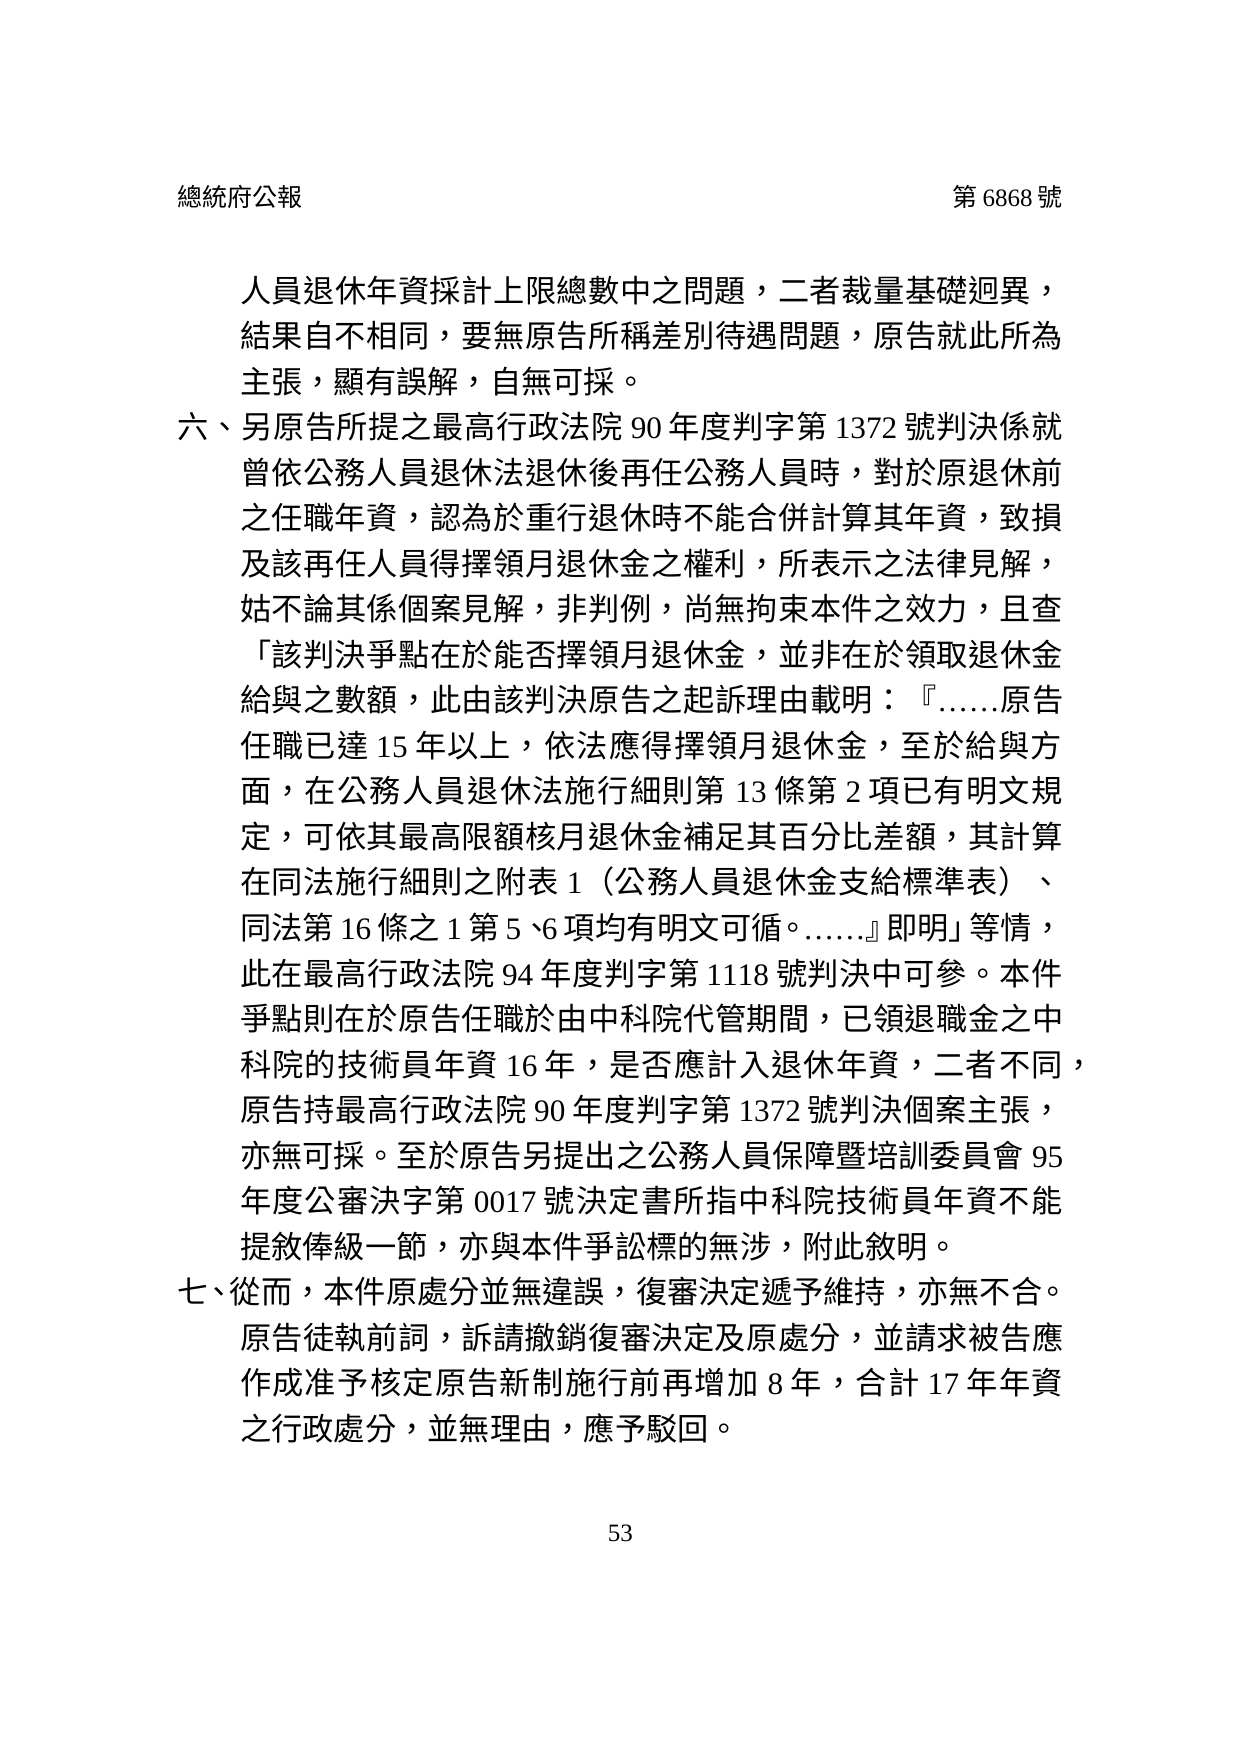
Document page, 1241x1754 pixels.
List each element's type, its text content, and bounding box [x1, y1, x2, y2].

text 六、另原告所提之最高行政法院90年度判字第1372號判決係就曾依公務人員退休法退休後再任公務人員時，對於原退休前之任職年資，認為於重行退休時不能合併計算其年資，致損及該再任人員得擇領月退休金之權利，所表示之法律見解，姑不論其係個案見解，非判例，尚無拘束本件之效力，且查「該判決爭點在於能否擇領月退休金，並非在於領取退休金給與之數額，此由該判決原告之起訴理由載明：『……原告任職已達15年以上，依法應得擇領月退休金，至於給與方面，在公務人員退休法施行細則第13條第2項已有明文規定，可依其最高限額核月退休金補足其百分比差額，其計算在同法施行細則之附表1（公務人員退休金支給標準表）、同法第16條之1第5、6項均有明文可循。……』即明」等情，此在最高行政法院94年度判字第1118號判決中可參。本件爭點則在於原告任職於由中科院代管期間，已領退職金之中科院的技術員年資16年，是否應計入退休年資，二者不同，原告持最高行政法院90年度判字第1372號判決個案主張，亦無可採。至於原告另提出之公務人員保障暨培訓委員會95年度公審決字第0017號決定書所指中科院技術員年資不能提敘俸級一節，亦與本件爭訟標的無涉，附此敘明。 [177, 402, 1063, 1267]
text 五、至於原告主張被告在計算原告退休年資時，對於原告59年3月至62年4月擔任海軍造船廠「技工」一職固認定不應併計退休年資；卻對於原告任職中科院技工之年資，又擴張文義解釋認定須併計且受有最高退休年資之上限限制。被告計算原告退休年資時，對相同之情形竟有兩套標準如上所揭，顯然係無正當理由而予以差別待遇，違反平等原則，更使退休公務人員權益無端受損一節，經查，原告退休事實表填新制施行前經歷1至8（自48年5月至62年4月之軍職年資），經被告函請國防部參謀本部人事參謀次長室93年12月27日選道字第0930016105號函查證略以原告58年12月21日以空軍中尉階退伍，核定服軍官役年資3年整、士官役年資4年11個月21天及士兵役年資2年7個月27天（上述退除年資已含48年8月19日至49年4月18日就讀海軍士官學校第一期暨54年11月15日至55年12月22日就讀政工幹部學校專修學生班第20期之時間）退伍時未支領退除給與；另原告於59年3月21日至62年4月5日止，服務於海軍第三造船廠電工場擔任電工（屬工等年資），係依據國防部51年6月15日(51)法甲字第8號令修正公布之國軍聘僱人員管理規則第7條第1項第5款：第5類－工廠僱工人員進用，所占職缺係屬編制外評價聘僱人員，離職未領取退職金，被告就工等年資不予採計，爰依規定採計原告軍職年資計10年7個月18天，原告對此期間之年資計算並不爭執，而其係因此段工等年資未予採計之故，故在核算退休年資時，自無須列入考慮應否扣除之問題；至於對於原告任職中科院技工之年資，係因其已領取國庫支給之退職金，始生應併入公務人員退休年資採計上限總數中之問題，二者裁量基礎迥異，結果自不相同，要無原告所稱差別待遇問題，原告就此所為主張，顯有誤解，自無可採。 [177, 266, 1063, 402]
text 七、從而，本件原處分並無違誤，復審決定遞予維持，亦無不合。原告徒執前詞，訴請撤銷復審決定及原處分，並請求被告應作成准予核定原告新制施行前再增加8年，合計17年年資之行政處分，並無理由，應予駁回。 [177, 1267, 1063, 1449]
